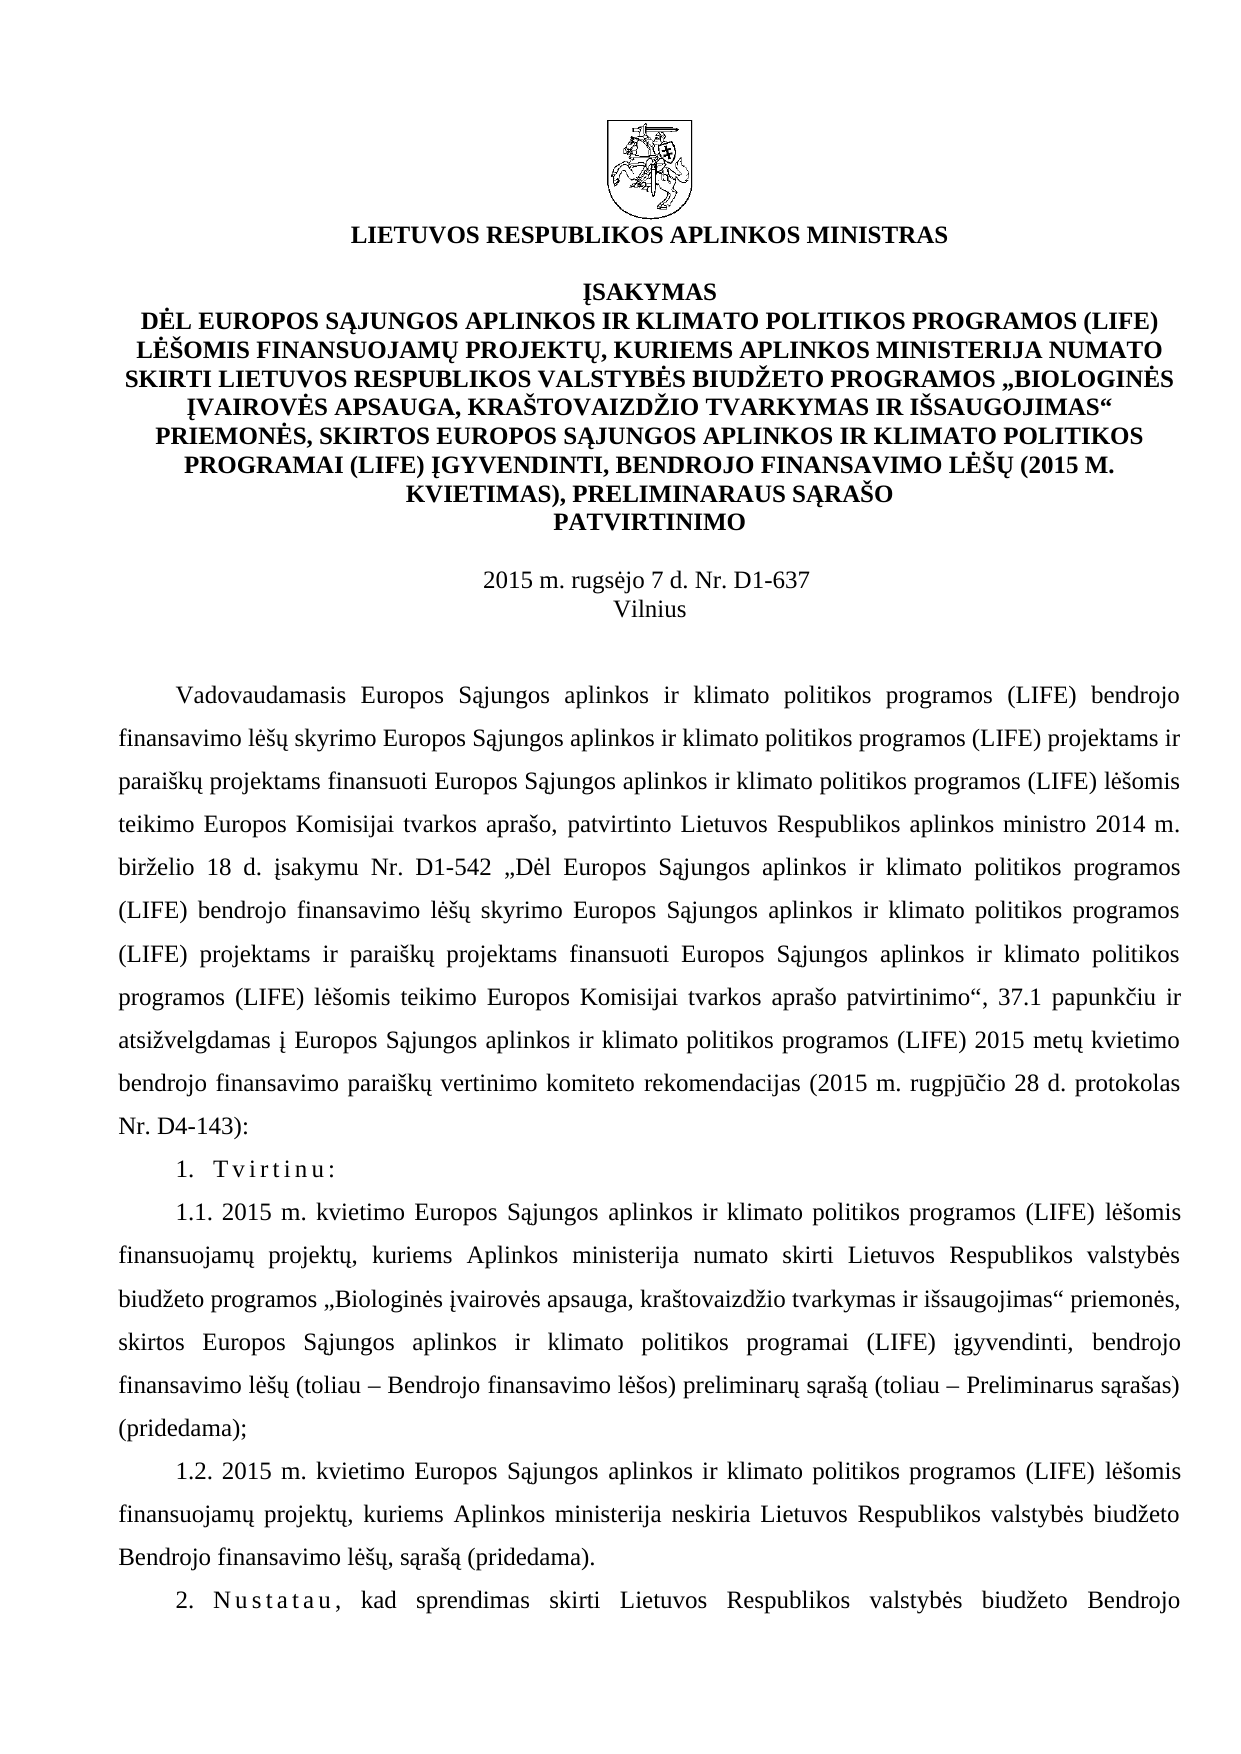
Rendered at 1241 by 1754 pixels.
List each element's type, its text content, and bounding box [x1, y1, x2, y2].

text DĖL EUROPOS SĄJUNGOS APLINKOS IR KLIMATO POLITIKOS PROGRAMOS (LIFE) LĖŠOMIS FINANSUOJAMŲ PROJEKTŲ, KURIEMS APLINKOS MINISTERIJA NUMATO SKIRTI LIETUVOS RESPUBLIKOS VALSTYBĖS BIUDŽETO PROGRAMOS „BIOLOGINĖS ĮVAIROVĖS APSAUGA, KRAŠTOVAIZDŽIO TVARKYMAS IR IŠSAUGOJIMAS“ PRIEMONĖS, SKIRTOS EUROPOS SĄJUNGOS APLINKOS IR KLIMATO POLITIKOS PROGRAMAI (LIFE) ĮGYVENDINTI, BENDROJO FINANSAVIMO LĖŠŲ (2015 M. KVIETIMAS), PRELIMINARAUS SĄRAŠO [118, 306, 1181, 507]
text Vadovaudamasis Europos Sąjungos aplinkos ir klimato politikos programos (LIFE) bendrojo finansavimo lėšų skyrimo Europos Sąjungos aplinkos ir klimato politikos programos (LIFE) projektams ir paraiškų projektams finansuoti Europos Sąjungos aplinkos ir klimato politikos programos (LIFE) lėšomis teikimo Europos Komisijai tvarkos aprašo, patvirtinto Lietuvos Respublikos aplinkos ministro 2014 m. birželio 18 d. įsakymu Nr. D1-542 „Dėl Europos Sąjungos aplinkos ir klimato politikos programos (LIFE) bendrojo finansavimo lėšų skyrimo Europos Sąjungos aplinkos ir klimato politikos programos (LIFE) projektams ir paraiškų projektams finansuoti Europos Sąjungos aplinkos ir klimato politikos programos (LIFE) lėšomis teikimo Europos Komisijai tvarkos aprašo patvirtinimo“, 37.1 papunkčiu ir atsižvelgdamas į Europos Sąjungos aplinkos ir klimato politikos programos (LIFE) 2015 metų kvietimo bendrojo finansavimo paraiškų vertinimo komiteto rekomendacijas (2015 m. rugpjūčio 28 d. protokolas Nr. D4-143): [118, 680, 1181, 1140]
text Vilnius [118, 594, 1181, 622]
text PATVIRTINIMO [118, 507, 1181, 536]
text 2015 m. rugsėjo 7 d. Nr. D1-637 [118, 565, 1181, 594]
text ĮSAKYMAS [118, 277, 1181, 306]
text LIETUVOS RESPUBLIKOS APLINKOS MINISTRAS [118, 220, 1181, 249]
text 2. Nustatau, kad sprendimas skirti Lietuvos Respublikos valstybės biudžeto Bendrojo [118, 1586, 1181, 1614]
text 1.1. 2015 m. kvietimo Europos Sąjungos aplinkos ir klimato politikos programos (LIFE) lėšomis finansuojamų projektų, kuriems Aplinkos ministerija numato skirti Lietuvos Respublikos valstybės biudžeto programos „Biologinės įvairovės apsauga, kraštovaizdžio tvarkymas ir išsaugojimas“ priemonės, skirtos Europos Sąjungos aplinkos ir klimato politikos programai (LIFE) įgyvendinti, bendrojo finansavimo lėšų (toliau – Bendrojo finansavimo lėšos) preliminarų sąrašą (toliau – Preliminarus sąrašas) (pridedama); [118, 1197, 1181, 1442]
text 1.2. 2015 m. kvietimo Europos Sąjungos aplinkos ir klimato politikos programos (LIFE) lėšomis finansuojamų projektų, kuriems Aplinkos ministerija neskiria Lietuvos Respublikos valstybės biudžeto Bendrojo finansavimo lėšų, sąrašą (pridedama). [118, 1456, 1181, 1571]
text 1. Tvirtinu: [118, 1154, 1181, 1183]
